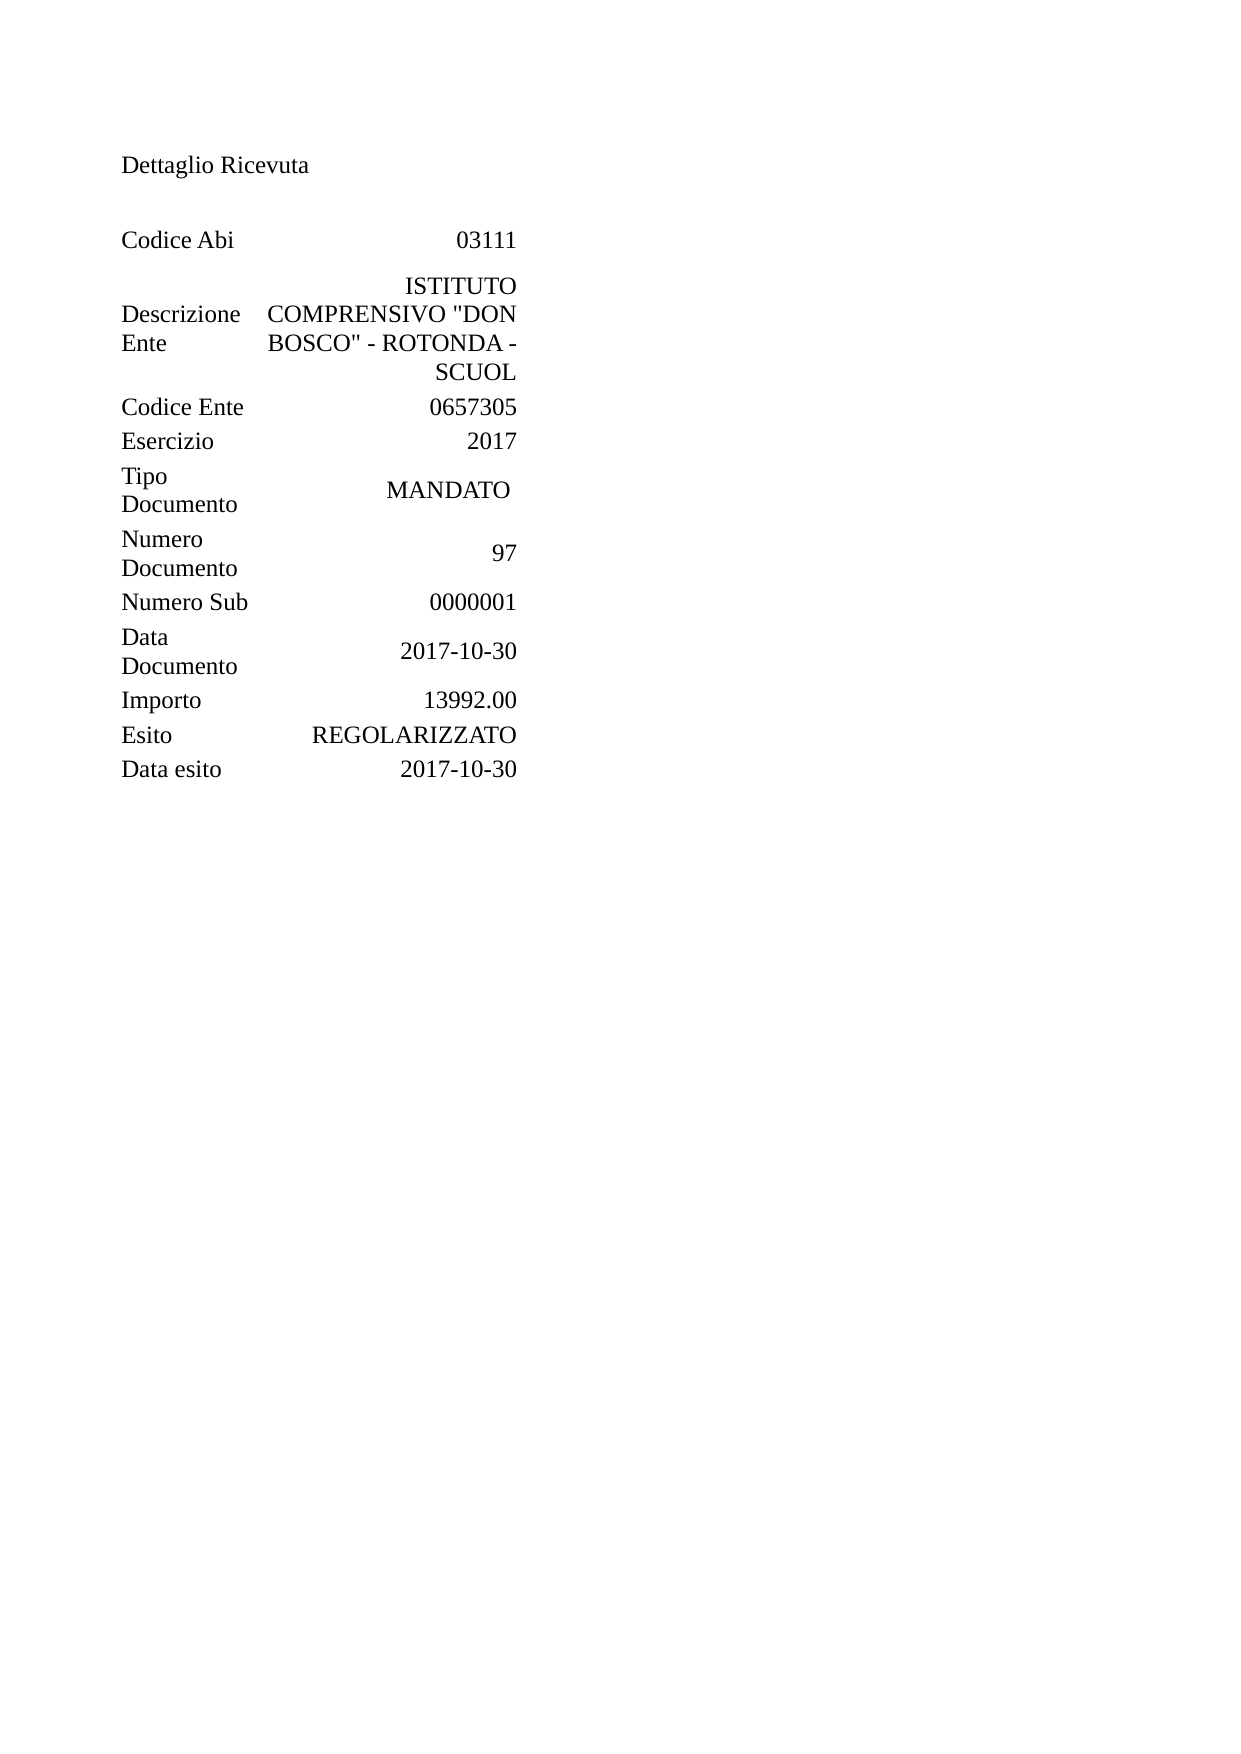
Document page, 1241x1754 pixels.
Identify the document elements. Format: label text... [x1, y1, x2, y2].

table_header Codice Abi [118, 223, 255, 257]
table_cell 2017-10-30 [255, 752, 519, 786]
table_cell 2017-10-30 [255, 619, 519, 682]
table_cell Esercizio [118, 423, 255, 458]
table_cell 97 [255, 521, 519, 584]
table_cell [255, 257, 519, 268]
table_cell 0000001 [255, 585, 519, 619]
table_cell Data esito [118, 752, 255, 786]
table_cell 2017 [255, 423, 519, 458]
table_cell REGOLARIZZATO [255, 717, 519, 752]
table_cell Esito [118, 717, 255, 752]
table_cell Data Documento [118, 619, 255, 682]
table_cell 13992.00 [255, 683, 519, 717]
table_header Dettaglio Ricevuta [118, 147, 1122, 181]
table_cell MANDATO [255, 458, 519, 521]
table_header 03111 [255, 223, 519, 257]
table_cell Tipo Documento [118, 458, 255, 521]
table_cell ISTITUTO COMPRENSIVO "DON BOSCO" - ROTONDA - SCUOL [255, 268, 519, 389]
table_cell Codice Ente [118, 389, 255, 423]
table_cell [118, 257, 255, 268]
table_cell Numero Documento [118, 521, 255, 584]
table_cell Numero Sub [118, 585, 255, 619]
table_cell Importo [118, 683, 255, 717]
table_cell Descrizione Ente [118, 268, 255, 389]
table_cell 0657305 [255, 389, 519, 423]
